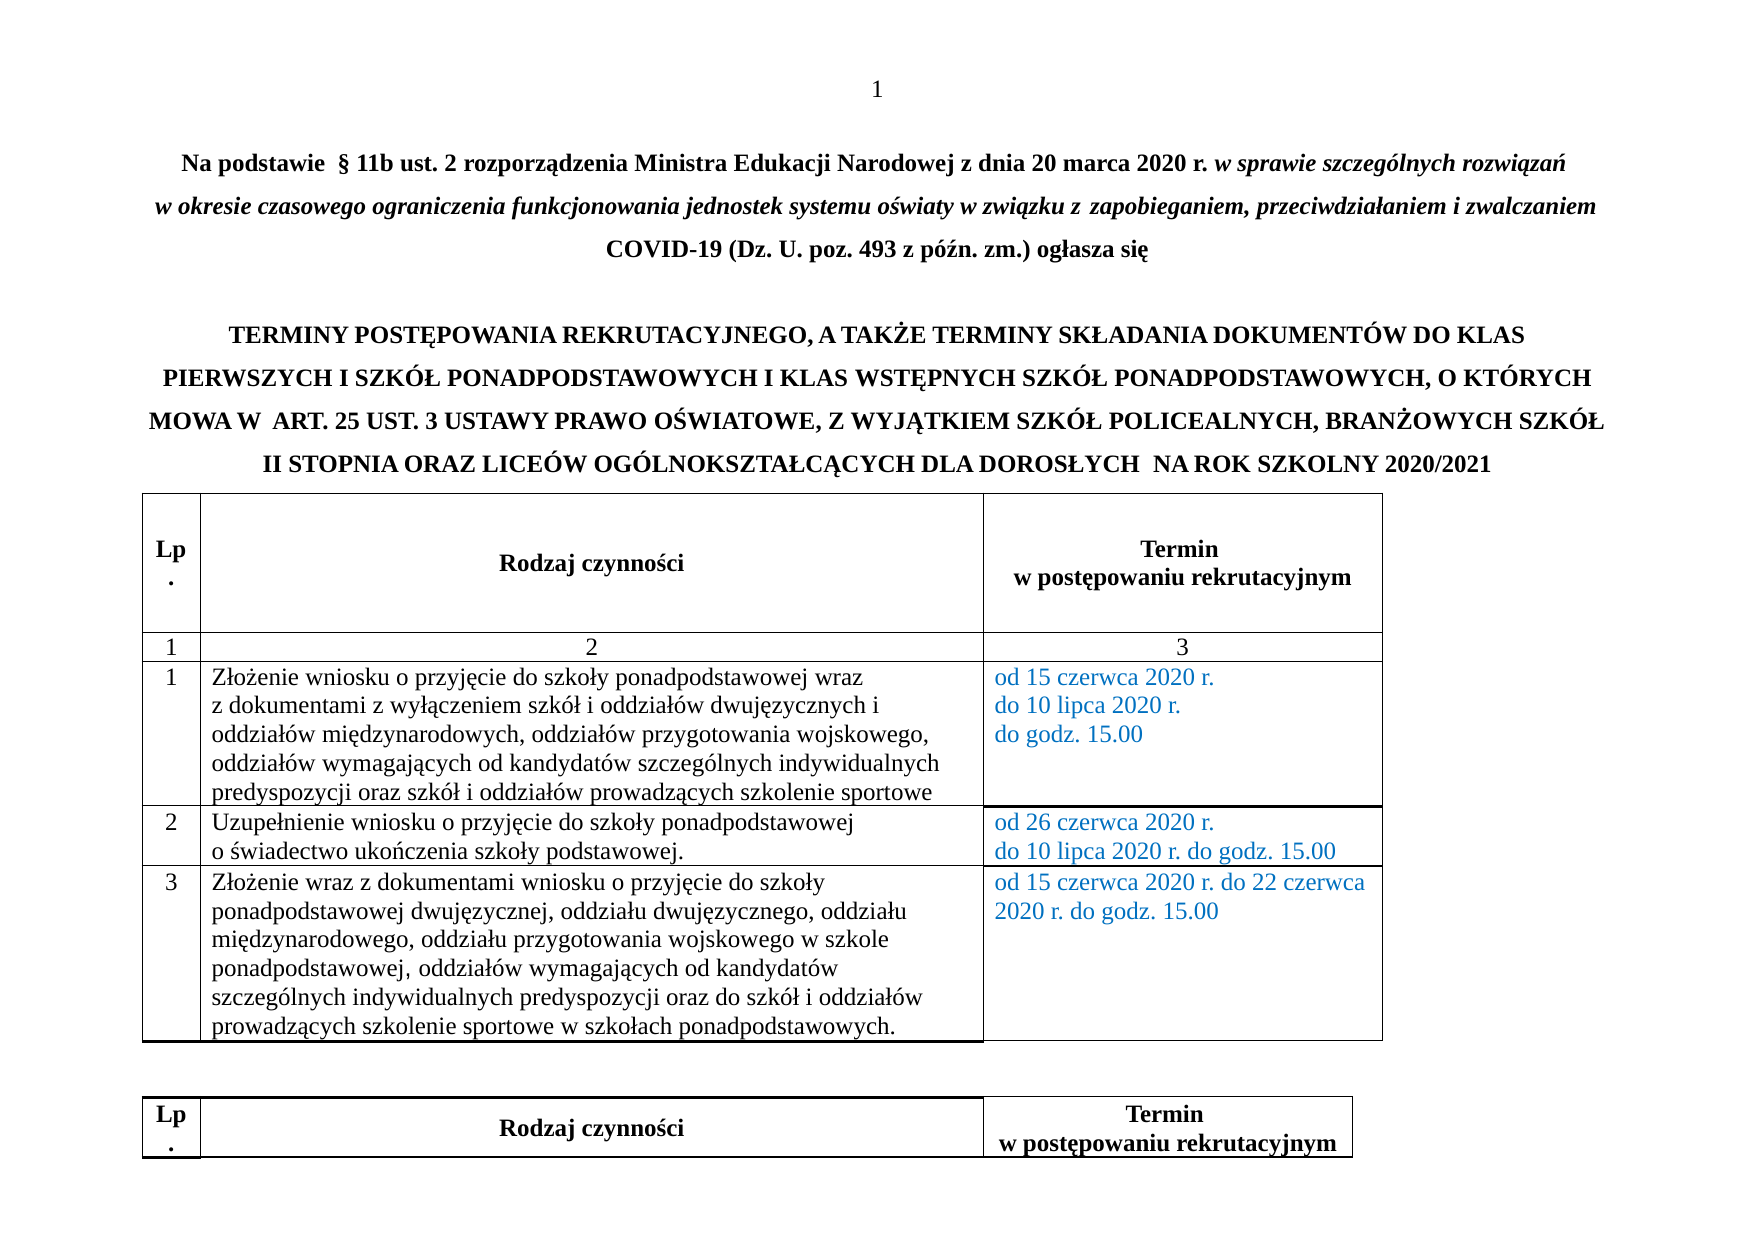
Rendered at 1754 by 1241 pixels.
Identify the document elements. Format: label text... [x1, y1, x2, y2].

table_cell Złożenie wniosku o przyjęcie do szkoły ponadpodstawowej wraz z dokumentami z wyłączeniem szkół i oddziałów dwujęzycznych i oddziałów międzynarodowych, oddziałów przygotowania wojskowego, oddziałów wymagających od kandydatów szczególnych indywidualnych predyspozycji oraz szkół i oddziałów prowadzących szkolenie sportowe [201, 662, 983, 805]
table_cell 3 [143, 866, 200, 1039]
table_cell 2 [143, 806, 200, 865]
table_header Lp. [143, 494, 200, 632]
table_cell 3 [984, 633, 1382, 661]
table_cell 1 [143, 662, 200, 805]
table_cell Uzupełnienie wniosku o przyjęcie do szkoły ponadpodstawowej o świadectwo ukończenia szkoły podstawowej. [201, 806, 983, 865]
text Terminy postępowania rekrutacyjnego, A TAKŻE TERMINY SKŁADANIA DOKUMENTÓW do KLAS pIerwszych i szkół Ponadpodstawowych i klas wstępnych szkół Ponadpodstawowych, o których mowa w art. 25 ust. 3 ustawy Prawo oświatowe, z wyjątkiem szkół policealnych, BRAnżowych szkół II stopnia oraz liceów ogólnokształcących dla dorosłych NA ROK SZKOLNY 2020/2021 [142, 320, 1612, 478]
table_cell 2 [201, 633, 983, 661]
table_cell od 15 czerwca 2020 r. do 10 lipca 2020 r. do godz. 15.00 [984, 662, 1382, 805]
table_cell od 26 czerwca 2020 r. do 10 lipca 2020 r. do godz. 15.00 [984, 808, 1382, 865]
table_cell od 15 czerwca 2020 r. do 22 czerwca 2020 r. do godz. 15.00 [984, 867, 1382, 1039]
table_header Rodzaj czynności [201, 494, 983, 632]
table_cell 1 [143, 633, 200, 661]
text Na podstawie § 11b ust. 2 rozporządzenia Ministra Edukacji Narodowej z dnia 20 marca 2020 r. w sprawie szczególnych rozwiązań w okresie czasowego ograniczenia funkcjonowania jednostek systemu oświaty w związku z zapobieganiem, przeciwdziałaniem i zwalczaniem COVID-19 (Dz. U. poz. 493 z późn. zm.) ogłasza się [142, 148, 1612, 263]
table_header Lp. [143, 1099, 200, 1156]
table_header Rodzaj czynności [201, 1099, 983, 1156]
table_cell Złożenie wraz z dokumentami wniosku o przyjęcie do szkoły ponadpodstawowej dwujęzycznej, oddziału dwujęzycznego, oddziału międzynarodowego, oddziału przygotowania wojskowego w szkole ponadpodstawowej, oddziałów wymagających od kandydatów szczególnych indywidualnych predyspozycji oraz do szkół i oddziałów prowadzących szkolenie sportowe w szkołach ponadpodstawowych. [201, 866, 983, 1039]
table_header Termin w postępowaniu rekrutacyjnym [984, 494, 1382, 632]
table_header Termin w postępowaniu rekrutacyjnym [984, 1097, 1352, 1156]
